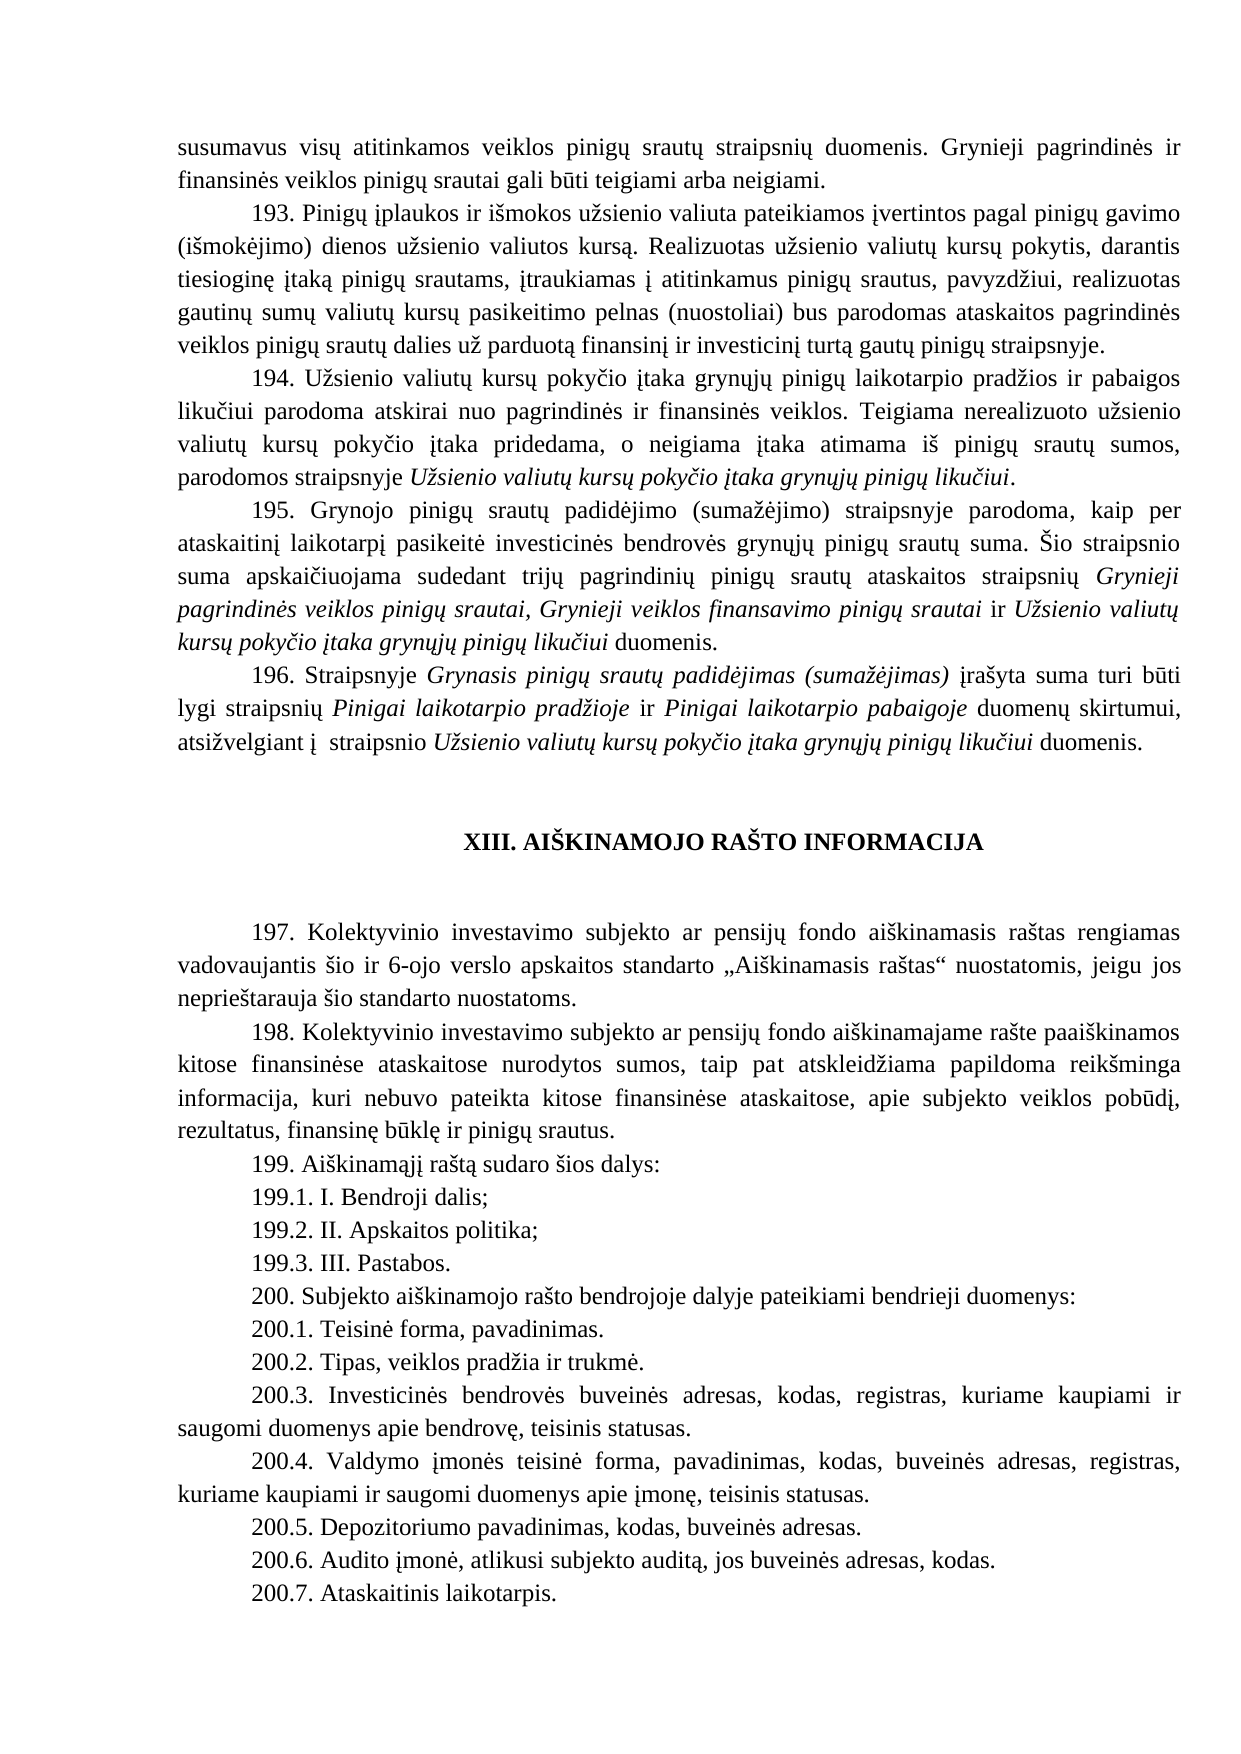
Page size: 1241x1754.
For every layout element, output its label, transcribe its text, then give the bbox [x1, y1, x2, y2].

text 197. Kolektyvinio investavimo subjekto ar pensijų fondo aiškinamasis raštas rengiamas vadovaujantis šio ir 6-ojo verslo apskaitos standarto „Aiškinamasis raštas“ nuostatomis, jeigu jos neprieštarauja šio standarto nuostatoms. [177, 917, 1181, 1012]
text 200.3. Investicinės bendrovės buveinės adresas, kodas, registras, kuriame kaupiami ir saugomi duomenys apie bendrovę, teisinis statusas. [177, 1380, 1181, 1442]
text 200.4. Valdymo įmonės teisinė forma, pavadinimas, kodas, buveinės adresas, registras, kuriame kaupiami ir saugomi duomenys apie įmonę, teisinis statusas. [177, 1446, 1181, 1508]
text 195. Grynojo pinigų srautų padidėjimo (sumažėjimo) straipsnyje parodoma, kaip per ataskaitinį laikotarpį pasikeitė investicinės bendrovės grynųjų pinigų srautų suma. Šio straipsnio suma apskaičiuojama sudedant trijų pagrindinių pinigų srautų ataskaitos straipsnių Grynieji pagrindinės veiklos pinigų srautai, Grynieji veiklos finansavimo pinigų srautai ir Užsienio valiutų kursų pokyčio įtaka grynųjų pinigų likučiui duomenis. [177, 495, 1181, 656]
text 199.3. III. Pastabos. [177, 1248, 1181, 1276]
text 200.6. Audito įmonė, atlikusi subjekto auditą, jos buveinės adresas, kodas. [177, 1545, 1181, 1574]
text 200.5. Depozitoriumo pavadinimas, kodas, buveinės adresas. [177, 1512, 1181, 1541]
text 200. Subjekto aiškinamojo rašto bendrojoje dalyje pateikiami bendrieji duomenys: [177, 1281, 1181, 1309]
text 196. Straipsnyje Grynasis pinigų srautų padidėjimas (sumažėjimas) įrašyta suma turi būti lygi straipsnių Pinigai laikotarpio pradžioje ir Pinigai laikotarpio pabaigoje duomenų skirtumui, atsižvelgiant į straipsnio Užsienio valiutų kursų pokyčio įtaka grynųjų pinigų likučiui duomenis. [177, 661, 1181, 755]
text 194. Užsienio valiutų kursų pokyčio įtaka grynųjų pinigų laikotarpio pradžios ir pabaigos likučiui parodoma atskirai nuo pagrindinės ir finansinės veiklos. Teigiama nerealizuoto užsienio valiutų kursų pokyčio įtaka pridedama, o neigiama įtaka atimama iš pinigų srautų sumos, parodomos straipsnyje Užsienio valiutų kursų pokyčio įtaka grynųjų pinigų likučiui. [177, 363, 1181, 491]
text 199. Aiškinamąjį raštą sudaro šios dalys: [177, 1149, 1181, 1177]
text 200.1. Teisinė forma, pavadinimas. [177, 1314, 1181, 1342]
text 193. Pinigų įplaukos ir išmokos užsienio valiuta pateikiamos įvertintos pagal pinigų gavimo (išmokėjimo) dienos užsienio valiutos kursą. Realizuotas užsienio valiutų kursų pokytis, darantis tiesioginę įtaką pinigų srautams, įtraukiamas į atitinkamus pinigų srautus, pavyzdžiui, realizuotas gautinų sumų valiutų kursų pasikeitimo pelnas (nuostoliai) bus parodomas ataskaitos pagrindinės veiklos pinigų srautų dalies už parduotą finansinį ir investicinį turtą gautų pinigų straipsnyje. [177, 198, 1181, 359]
text 199.1. I. Bendroji dalis; [177, 1182, 1181, 1210]
text susumavus visų atitinkamos veiklos pinigų srautų straipsnių duomenis. Grynieji pagrindinės ir finansinės veiklos pinigų srautai gali būti teigiami arba neigiami. [177, 132, 1181, 194]
text XIII. AIŠKINAMOJO RAŠTO INFORMACIJA [192, 827, 1181, 856]
text 198. Kolektyvinio investavimo subjekto ar pensijų fondo aiškinamajame rašte paaiškinamos kitose finansinėse ataskaitose nurodytos sumos, taip pat atskleidžiama papildoma reikšminga informacija, kuri nebuvo pateikta kitose finansinėse ataskaitose, apie subjekto veiklos pobūdį, rezultatus, finansinę būklę ir pinigų srautus. [177, 1017, 1181, 1144]
text 200.2. Tipas, veiklos pradžia ir trukmė. [177, 1347, 1181, 1376]
text 200.7. Ataskaitinis laikotarpis. [177, 1578, 1181, 1607]
text 199.2. II. Apskaitos politika; [177, 1215, 1181, 1243]
